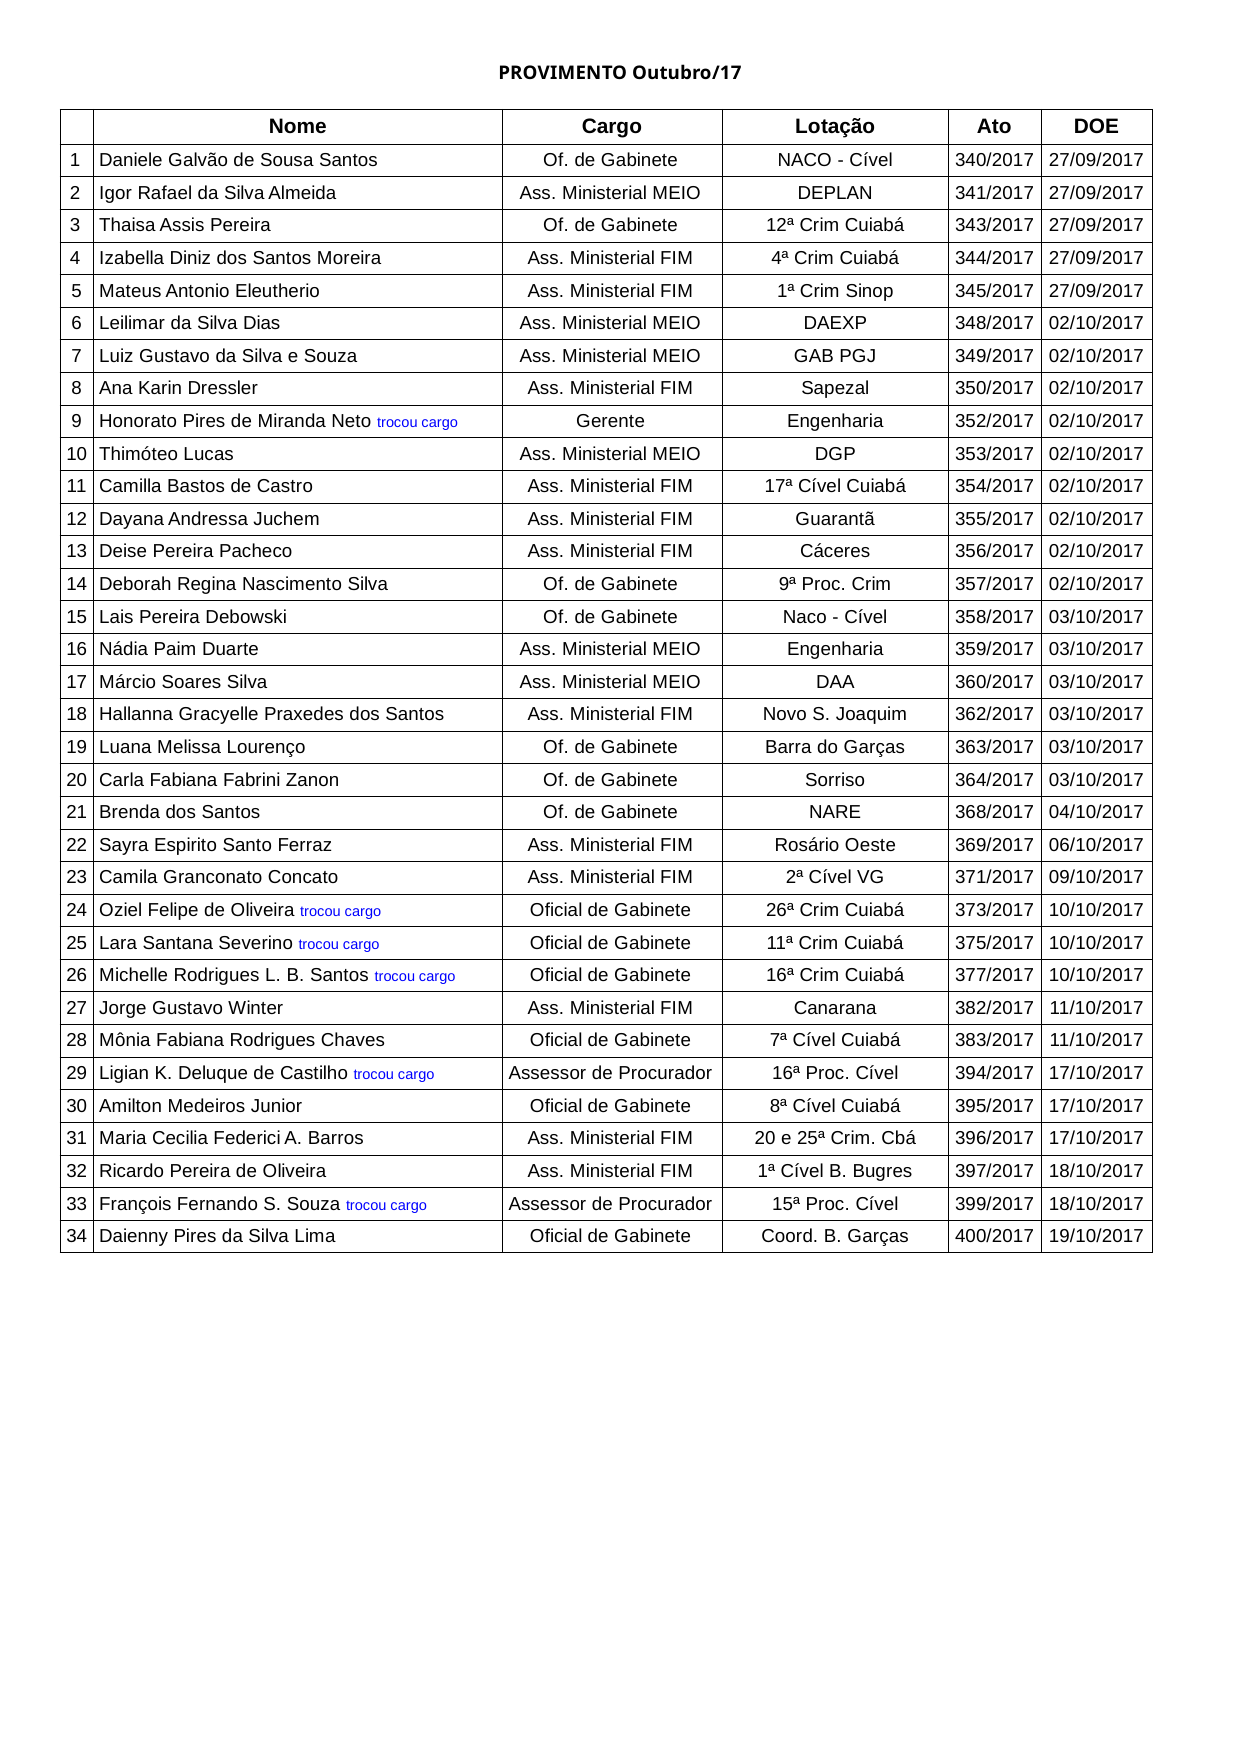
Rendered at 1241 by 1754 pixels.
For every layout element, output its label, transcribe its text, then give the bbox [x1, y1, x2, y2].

table_cell Assessor de Procurador [503, 1188, 722, 1220]
table_cell GAB PGJ [723, 340, 948, 372]
table_cell 34 [61, 1221, 93, 1252]
table_cell 02/10/2017 [1042, 438, 1152, 470]
table_cell 02/10/2017 [1042, 471, 1152, 502]
table_cell 25 [61, 927, 93, 959]
table_cell 396/2017 [949, 1123, 1041, 1154]
table_header Lotação [723, 110, 948, 144]
table_cell 26ª Crim Cuiabá [723, 895, 948, 926]
table_cell Lara Santana Severino trocou cargo [94, 927, 502, 959]
table_cell DAA [723, 666, 948, 698]
table_cell 29 [61, 1058, 93, 1089]
table_cell 02/10/2017 [1042, 373, 1152, 404]
table_cell Of. de Gabinete [503, 210, 722, 242]
table_cell 344/2017 [949, 243, 1041, 274]
table_cell Ass. Ministerial FIM [503, 862, 722, 894]
table_cell 27/09/2017 [1042, 145, 1152, 176]
table_cell Sapezal [723, 373, 948, 404]
table_cell 03/10/2017 [1042, 764, 1152, 796]
table_cell 23 [61, 862, 93, 894]
table_cell 03/10/2017 [1042, 732, 1152, 763]
table_cell 6 [61, 308, 93, 339]
table_cell 03/10/2017 [1042, 634, 1152, 665]
table_cell Of. de Gabinete [503, 569, 722, 600]
table_cell Of. de Gabinete [503, 145, 722, 176]
table_cell Brenda dos Santos [94, 797, 502, 828]
table_cell Thimóteo Lucas [94, 438, 502, 470]
table_cell 18/10/2017 [1042, 1188, 1152, 1220]
table_cell 18 [61, 699, 93, 731]
table_cell 400/2017 [949, 1221, 1041, 1252]
table_cell Izabella Diniz dos Santos Moreira [94, 243, 502, 274]
table_cell Carla Fabiana Fabrini Zanon [94, 764, 502, 796]
table_cell Canarana [723, 992, 948, 1024]
table_cell 21 [61, 797, 93, 828]
text PROVIMENTO Outubro/17 [59, 59, 1181, 85]
table_cell 352/2017 [949, 406, 1041, 437]
table_cell 16ª Crim Cuiabá [723, 960, 948, 991]
table_cell Ass. Ministerial FIM [503, 992, 722, 1024]
table_cell Hallanna Gracyelle Praxedes dos Santos [94, 699, 502, 731]
table_cell Márcio Soares Silva [94, 666, 502, 698]
table_cell 26 [61, 960, 93, 991]
table_cell Ass. Ministerial MEIO [503, 177, 722, 209]
table_cell Camila Granconato Concato [94, 862, 502, 894]
table_cell Barra do Garças [723, 732, 948, 763]
table_cell 353/2017 [949, 438, 1041, 470]
table_cell 356/2017 [949, 536, 1041, 568]
table_cell Sorriso [723, 764, 948, 796]
table_cell 343/2017 [949, 210, 1041, 242]
table_cell Deborah Regina Nascimento Silva [94, 569, 502, 600]
table_cell Ass. Ministerial FIM [503, 275, 722, 307]
table_cell 22 [61, 830, 93, 861]
table_cell 02/10/2017 [1042, 536, 1152, 568]
table_cell 359/2017 [949, 634, 1041, 665]
table_cell 13 [61, 536, 93, 568]
table_cell Leilimar da Silva Dias [94, 308, 502, 339]
table_cell Ass. Ministerial FIM [503, 373, 722, 404]
table_cell 340/2017 [949, 145, 1041, 176]
table_cell 10 [61, 438, 93, 470]
table_cell 03/10/2017 [1042, 601, 1152, 633]
table_cell Jorge Gustavo Winter [94, 992, 502, 1024]
table_cell 382/2017 [949, 992, 1041, 1024]
table_header DOE [1042, 110, 1152, 144]
table_cell Ass. Ministerial FIM [503, 536, 722, 568]
table_cell Nádia Paim Duarte [94, 634, 502, 665]
table_cell Camilla Bastos de Castro [94, 471, 502, 502]
table_cell 345/2017 [949, 275, 1041, 307]
table_cell Sayra Espirito Santo Ferraz [94, 830, 502, 861]
table_cell Ass. Ministerial FIM [503, 699, 722, 731]
table_cell Thaisa Assis Pereira [94, 210, 502, 242]
table_cell 341/2017 [949, 177, 1041, 209]
table_cell 4ª Crim Cuiabá [723, 243, 948, 274]
table_cell Oficial de Gabinete [503, 1090, 722, 1122]
table_cell 363/2017 [949, 732, 1041, 763]
table_cell 33 [61, 1188, 93, 1220]
table_cell 364/2017 [949, 764, 1041, 796]
table_cell 17ª Cível Cuiabá [723, 471, 948, 502]
table_cell 1 [61, 145, 93, 176]
table_cell Michelle Rodrigues L. B. Santos trocou cargo [94, 960, 502, 991]
table_cell Igor Rafael da Silva Almeida [94, 177, 502, 209]
table_cell 7 [61, 340, 93, 372]
table_cell DEPLAN [723, 177, 948, 209]
table_cell 10/10/2017 [1042, 960, 1152, 991]
table_cell 17/10/2017 [1042, 1090, 1152, 1122]
table_cell 7ª Cível Cuiabá [723, 1025, 948, 1057]
table_cell Oficial de Gabinete [503, 960, 722, 991]
table_cell 4 [61, 243, 93, 274]
table_cell 9ª Proc. Crim [723, 569, 948, 600]
table_cell 20 e 25ª Crim. Cbá [723, 1123, 948, 1154]
table_cell François Fernando S. Souza trocou cargo [94, 1188, 502, 1220]
table_cell Assessor de Procurador [503, 1058, 722, 1089]
table_cell 5 [61, 275, 93, 307]
table_cell DGP [723, 438, 948, 470]
table_cell 06/10/2017 [1042, 830, 1152, 861]
table_cell 360/2017 [949, 666, 1041, 698]
table_cell Ass. Ministerial MEIO [503, 634, 722, 665]
table_cell Of. de Gabinete [503, 601, 722, 633]
table_cell 11ª Crim Cuiabá [723, 927, 948, 959]
table_cell 27/09/2017 [1042, 275, 1152, 307]
table_cell Guarantã [723, 504, 948, 535]
table_cell Of. de Gabinete [503, 732, 722, 763]
table_cell Ass. Ministerial FIM [503, 1123, 722, 1154]
table_cell 9 [61, 406, 93, 437]
table_cell Novo S. Joaquim [723, 699, 948, 731]
table_cell 12ª Crim Cuiabá [723, 210, 948, 242]
table_cell Daniele Galvão de Sousa Santos [94, 145, 502, 176]
table_cell DAEXP [723, 308, 948, 339]
table_cell 14 [61, 569, 93, 600]
table_cell Oziel Felipe de Oliveira trocou cargo [94, 895, 502, 926]
table_cell 03/10/2017 [1042, 699, 1152, 731]
table_cell 12 [61, 504, 93, 535]
table_cell 355/2017 [949, 504, 1041, 535]
table_cell Ass. Ministerial MEIO [503, 438, 722, 470]
table_cell Of. de Gabinete [503, 764, 722, 796]
table_cell 357/2017 [949, 569, 1041, 600]
table_cell Ass. Ministerial FIM [503, 243, 722, 274]
table_cell 383/2017 [949, 1025, 1041, 1057]
table_cell 02/10/2017 [1042, 569, 1152, 600]
table_cell 16ª Proc. Cível [723, 1058, 948, 1089]
table_cell Mateus Antonio Eleutherio [94, 275, 502, 307]
table_cell 31 [61, 1123, 93, 1154]
table_header Ato [949, 110, 1041, 144]
table_cell Maria Cecilia Federici A. Barros [94, 1123, 502, 1154]
table_cell 375/2017 [949, 927, 1041, 959]
table_cell Ass. Ministerial FIM [503, 830, 722, 861]
table_cell 2ª Cível VG [723, 862, 948, 894]
table_cell 10/10/2017 [1042, 927, 1152, 959]
table_cell 02/10/2017 [1042, 504, 1152, 535]
table_cell 20 [61, 764, 93, 796]
table_cell Oficial de Gabinete [503, 1221, 722, 1252]
table_cell Ass. Ministerial FIM [503, 1156, 722, 1187]
table_cell 02/10/2017 [1042, 340, 1152, 372]
table_cell 17 [61, 666, 93, 698]
table_cell Engenharia [723, 406, 948, 437]
table_cell 399/2017 [949, 1188, 1041, 1220]
table_cell Oficial de Gabinete [503, 895, 722, 926]
table_header Cargo [503, 110, 722, 144]
table_cell 354/2017 [949, 471, 1041, 502]
table_cell 11 [61, 471, 93, 502]
table_cell 377/2017 [949, 960, 1041, 991]
table_cell Naco - Cível [723, 601, 948, 633]
table_cell Dayana Andressa Juchem [94, 504, 502, 535]
table_cell Ass. Ministerial FIM [503, 471, 722, 502]
table_cell 10/10/2017 [1042, 895, 1152, 926]
table_cell 350/2017 [949, 373, 1041, 404]
table_cell 17/10/2017 [1042, 1058, 1152, 1089]
table_cell 1ª Cível B. Bugres [723, 1156, 948, 1187]
table_cell 362/2017 [949, 699, 1041, 731]
table_cell 28 [61, 1025, 93, 1057]
table_cell Daienny Pires da Silva Lima [94, 1221, 502, 1252]
table_cell 2 [61, 177, 93, 209]
table_cell 8 [61, 373, 93, 404]
table_cell Rosário Oeste [723, 830, 948, 861]
table_cell 16 [61, 634, 93, 665]
table_cell Gerente [503, 406, 722, 437]
table_cell 394/2017 [949, 1058, 1041, 1089]
table_cell 15ª Proc. Cível [723, 1188, 948, 1220]
table_cell 02/10/2017 [1042, 406, 1152, 437]
table_cell Ass. Ministerial MEIO [503, 666, 722, 698]
table_cell 395/2017 [949, 1090, 1041, 1122]
table_cell Oficial de Gabinete [503, 1025, 722, 1057]
table_cell 368/2017 [949, 797, 1041, 828]
table_cell Ass. Ministerial MEIO [503, 340, 722, 372]
table_cell 30 [61, 1090, 93, 1122]
table_cell 17/10/2017 [1042, 1123, 1152, 1154]
table_cell 371/2017 [949, 862, 1041, 894]
table_cell Oficial de Gabinete [503, 927, 722, 959]
table_cell Lais Pereira Debowski [94, 601, 502, 633]
table_cell Ligian K. Deluque de Castilho trocou cargo [94, 1058, 502, 1089]
table_cell 1ª Crim Sinop [723, 275, 948, 307]
table_cell 02/10/2017 [1042, 308, 1152, 339]
table_cell 373/2017 [949, 895, 1041, 926]
table_cell 27/09/2017 [1042, 243, 1152, 274]
table_cell Coord. B. Garças [723, 1221, 948, 1252]
table_cell Honorato Pires de Miranda Neto trocou cargo [94, 406, 502, 437]
table_cell Of. de Gabinete [503, 797, 722, 828]
table_cell Ass. Ministerial FIM [503, 504, 722, 535]
table_cell 27/09/2017 [1042, 210, 1152, 242]
table_cell 8ª Cível Cuiabá [723, 1090, 948, 1122]
table_cell 11/10/2017 [1042, 1025, 1152, 1057]
table_cell 27 [61, 992, 93, 1024]
table_cell 27/09/2017 [1042, 177, 1152, 209]
table_header [61, 110, 93, 144]
table_cell 11/10/2017 [1042, 992, 1152, 1024]
table_cell 32 [61, 1156, 93, 1187]
table_cell Ass. Ministerial MEIO [503, 308, 722, 339]
table_cell 24 [61, 895, 93, 926]
table_header Nome [94, 110, 502, 144]
table_cell 09/10/2017 [1042, 862, 1152, 894]
table_cell Ricardo Pereira de Oliveira [94, 1156, 502, 1187]
table_cell 349/2017 [949, 340, 1041, 372]
table_cell 04/10/2017 [1042, 797, 1152, 828]
table_cell Ana Karin Dressler [94, 373, 502, 404]
table_cell 397/2017 [949, 1156, 1041, 1187]
table_cell 369/2017 [949, 830, 1041, 861]
table_cell Luiz Gustavo da Silva e Souza [94, 340, 502, 372]
table_cell 348/2017 [949, 308, 1041, 339]
table_cell NARE [723, 797, 948, 828]
table_cell Deise Pereira Pacheco [94, 536, 502, 568]
table_cell Cáceres [723, 536, 948, 568]
table_cell NACO - Cível [723, 145, 948, 176]
table_cell 3 [61, 210, 93, 242]
table_cell Luana Melissa Lourenço [94, 732, 502, 763]
table_cell Mônia Fabiana Rodrigues Chaves [94, 1025, 502, 1057]
table_cell Engenharia [723, 634, 948, 665]
table_cell Amilton Medeiros Junior [94, 1090, 502, 1122]
table_cell 15 [61, 601, 93, 633]
table_cell 03/10/2017 [1042, 666, 1152, 698]
table_cell 19 [61, 732, 93, 763]
table_cell 358/2017 [949, 601, 1041, 633]
table_cell 19/10/2017 [1042, 1221, 1152, 1252]
table_cell 18/10/2017 [1042, 1156, 1152, 1187]
